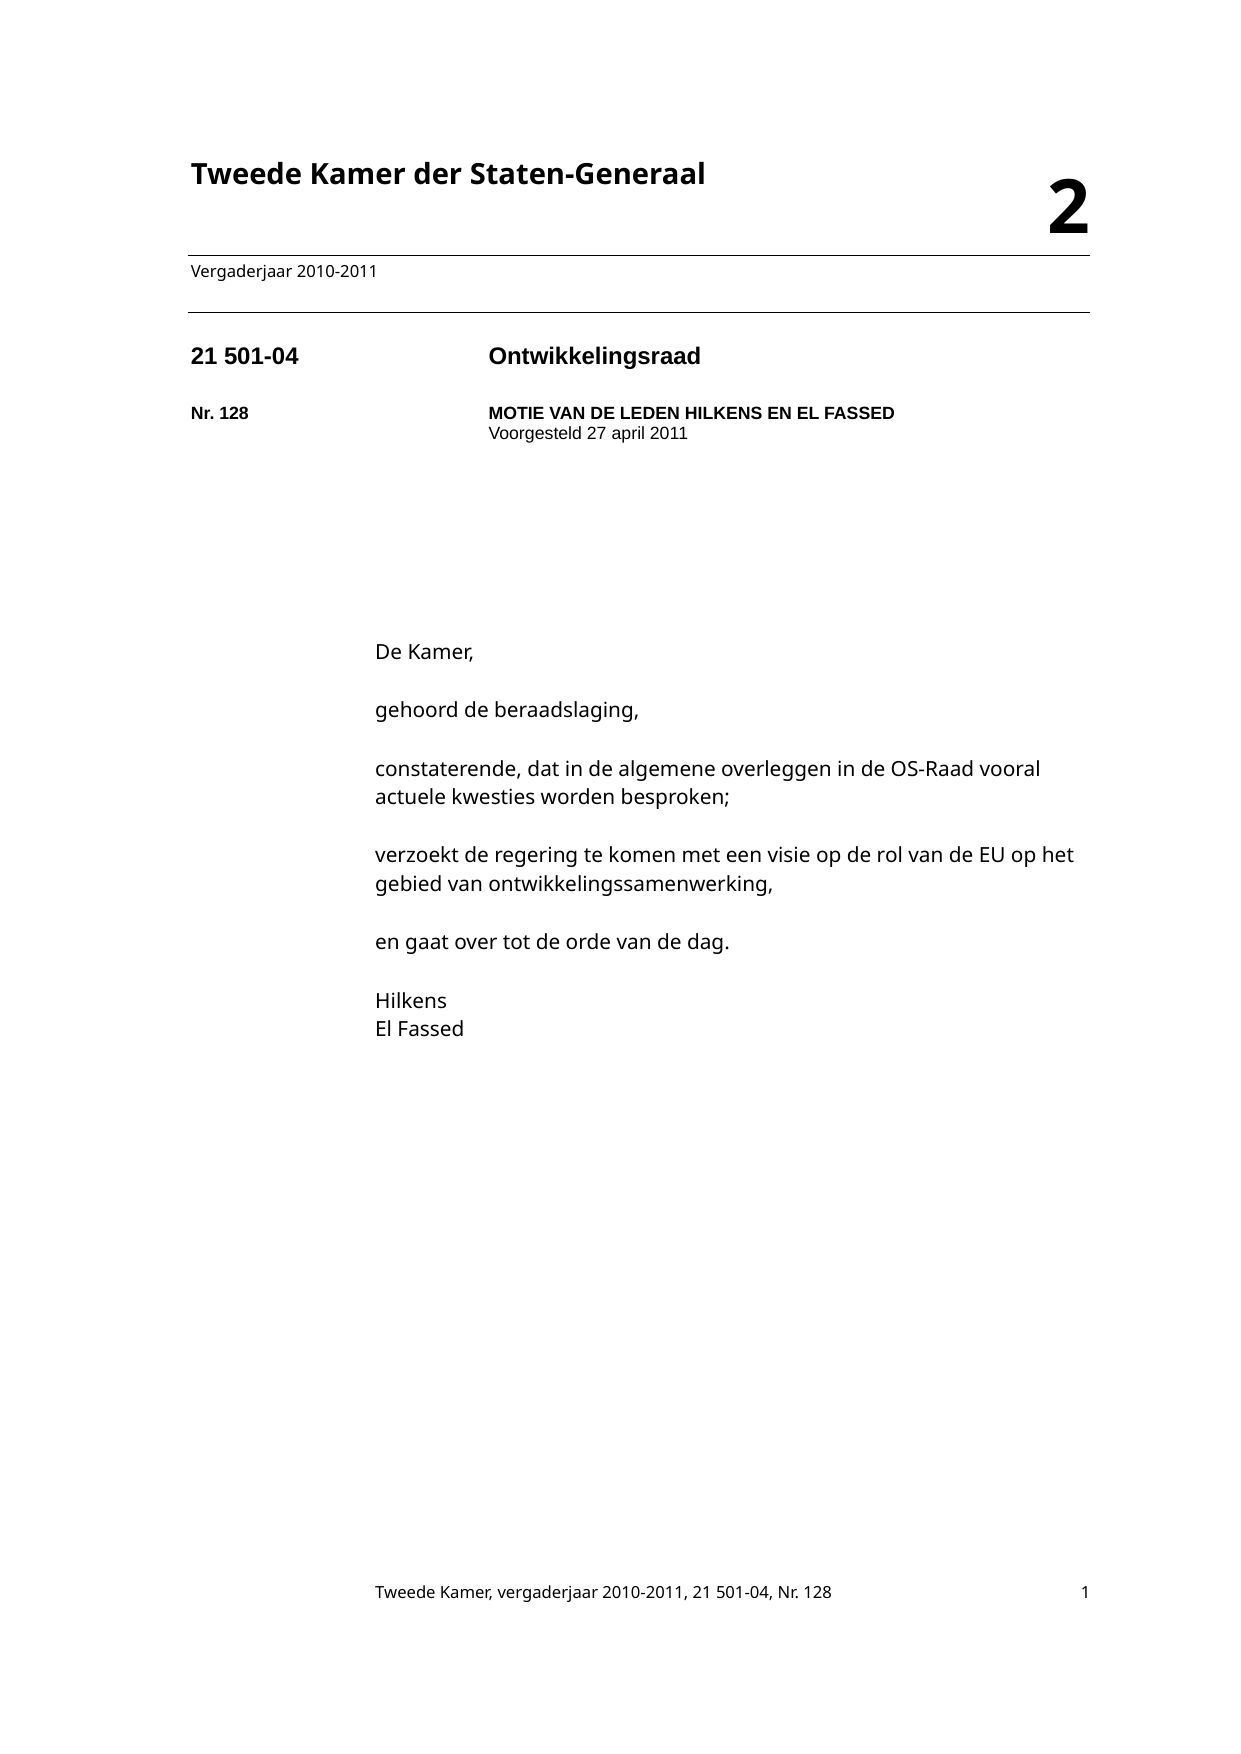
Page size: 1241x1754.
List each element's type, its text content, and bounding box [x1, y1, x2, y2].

table_header 2 [910, 150, 1090, 255]
table_header Tweede Kamer der Staten-Generaal [188, 150, 909, 255]
text El Fassed [375, 1014, 1090, 1043]
text en gaat over tot de orde van de dag. [375, 927, 1090, 956]
table_cell Vergaderjaar 2010-2011 [188, 256, 485, 312]
text constaterende, dat in de algemene overleggen in de OS-Raad vooral actuele kwesties worden besproken; [375, 754, 1090, 811]
text Hilkens [375, 986, 1090, 1014]
text verzoekt de regering te komen met een visie op de rol van de EU op het gebied van ontwikkelingssamenwerking, [375, 841, 1090, 897]
text De Kamer, [375, 637, 1090, 665]
table_cell [485, 313, 1090, 339]
table_cell Nr. 128 [188, 399, 485, 518]
table_cell Ontwikkelingsraad [485, 339, 1090, 399]
table_cell [485, 256, 1090, 312]
table_cell [188, 313, 485, 339]
text gehoord de beraadslaging, [375, 695, 1090, 724]
table_cell 21 501-04 [188, 339, 485, 399]
table_cell MOTIE VAN DE LEDEN HILKENS EN EL FASSED Voorgesteld 27 april 2011 [485, 399, 1090, 518]
